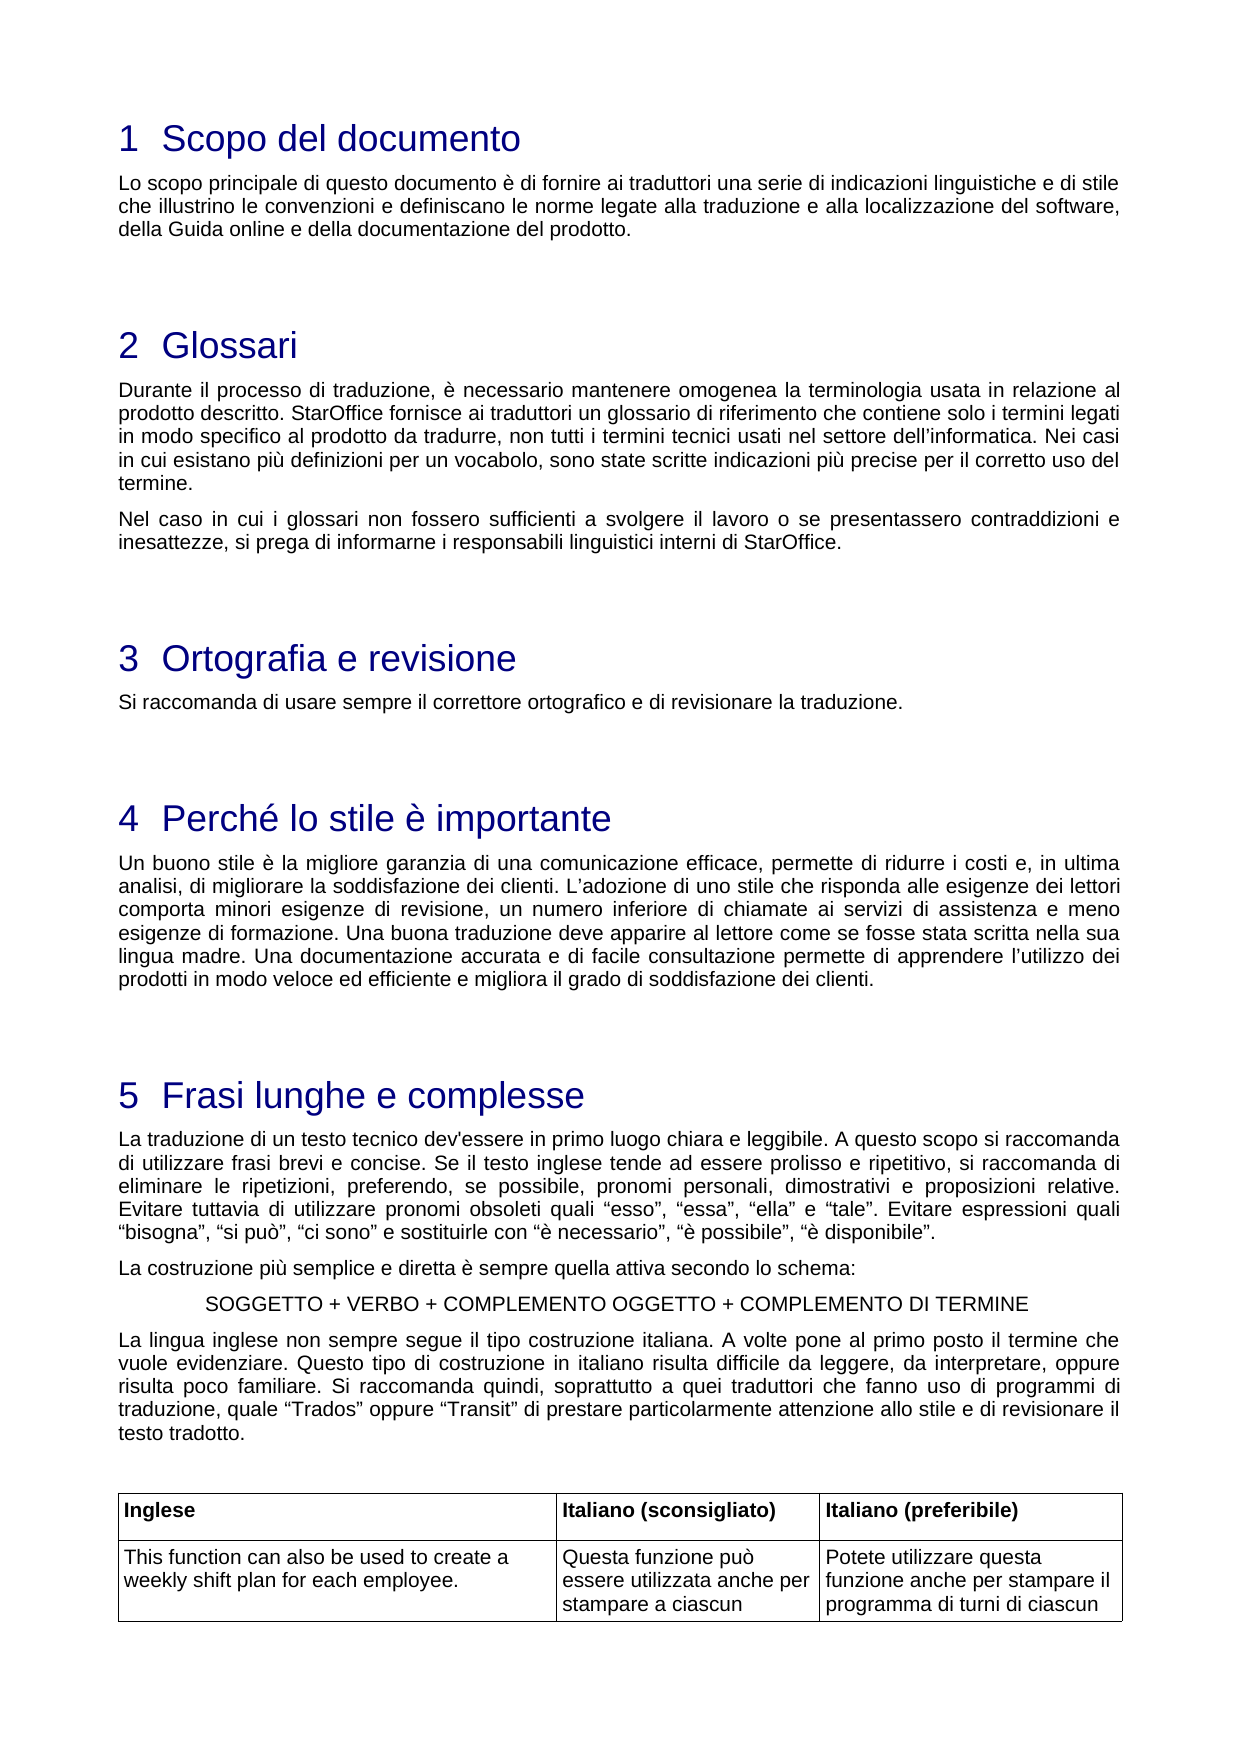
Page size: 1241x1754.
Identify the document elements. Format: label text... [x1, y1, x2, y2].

subtitle Glossari [118, 325, 1072, 367]
text La traduzione di un testo tecnico dev'essere in primo luogo chiara e leggibile. A questo scopo si raccomanda di utilizzare frasi brevi e concise. Se il testo inglese tende ad essere prolisso e ripetitivo, si raccomanda di eliminare le ripetizioni, preferendo, se possibile, pronomi personali, dimostrativi e proposizioni relative. Evitare tuttavia di utilizzare pronomi obsoleti quali “esso”, “essa”, “ella” e “tale”. Evitare espressioni quali “bisogna”, “si può”, “ci sono” e sostituirle con “è necessario”, “è possibile”, “è disponibile”. [118, 1128, 1122, 1244]
text Si raccomanda di usare sempre il correttore ortografico e di revisionare la traduzione. [118, 691, 1122, 714]
table_cell This function can also be used to create a weekly shift plan for each employee. [119, 1541, 556, 1621]
table_header Italiano (sconsigliato) [557, 1494, 819, 1540]
subtitle Frasi lunghe e complesse [118, 1075, 1072, 1116]
subtitle Ortografia e revisione [118, 637, 1072, 679]
text Nel caso in cui i glossari non fossero sufficienti a svolgere il lavoro o se presentassero contraddizioni e inesattezze, si prega di informarne i responsabili linguistici interni di StarOffice. [118, 507, 1122, 553]
subtitle Scopo del documento [118, 118, 1072, 160]
table_header Inglese [119, 1494, 556, 1540]
text Un buono stile è la migliore garanzia di una comunicazione efficace, permette di ridurre i costi e, in ultima analisi, di migliorare la soddisfazione dei clienti. L’adozione di uno stile che risponda alle esigenze dei lettori comporta minori esigenze di revisione, un numero inferiore di chiamate ai servizi di assistenza e meno esigenze di formazione. Una buona traduzione deve apparire al lettore come se fosse stata scritta nella sua lingua madre. Una documentazione accurata e di facile consultazione permette di apprendere l’utilizzo dei prodotti in modo veloce ed efficiente e migliora il grado di soddisfazione dei clienti. [118, 851, 1122, 991]
text Lo scopo principale di questo documento è di fornire ai traduttori una serie di indicazioni linguistiche e di stile che illustrino le convenzioni e definiscano le norme legate alla traduzione e alla localizzazione del software, della Guida online e della documentazione del prodotto. [118, 171, 1122, 241]
text La lingua inglese non sempre segue il tipo costruzione italiana. A volte pone al primo posto il termine che vuole evidenziare. Questo tipo di costruzione in italiano risulta difficile da leggere, da interpretare, oppure risulta poco familiare. Si raccomanda quindi, soprattutto a quei traduttori che fanno uso di programmi di traduzione, quale “Trados” oppure “Transit” di prestare particolarmente attenzione allo stile e di revisionare il testo tradotto. [118, 1328, 1122, 1444]
table_cell Questa funzione può essere utilizzata anche per stampare a ciascun [557, 1541, 819, 1621]
table_cell Potete utilizzare questa funzione anche per stampare il programma di turni di ciascun [820, 1541, 1122, 1621]
text Durante il processo di traduzione, è necessario mantenere omogenea la terminologia usata in relazione al prodotto descritto. StarOffice fornisce ai traduttori un glossario di riferimento che contiene solo i termini legati in modo specifico al prodotto da tradurre, non tutti i termini tecnici usati nel settore dell’informatica. Nei casi in cui esistano più definizioni per un vocabolo, sono state scritte indicazioni più precise per il corretto uso del termine. [118, 378, 1122, 494]
text SOGGETTO + VERBO + COMPLEMENTO OGGETTO + COMPLEMENTO DI TERMINE [118, 1292, 1122, 1316]
table_header Italiano (preferibile) [820, 1494, 1122, 1540]
subtitle Perché lo stile è importante [118, 798, 1072, 839]
text La costruzione più semplice e diretta è sempre quella attiva secondo lo schema: [118, 1257, 1122, 1280]
